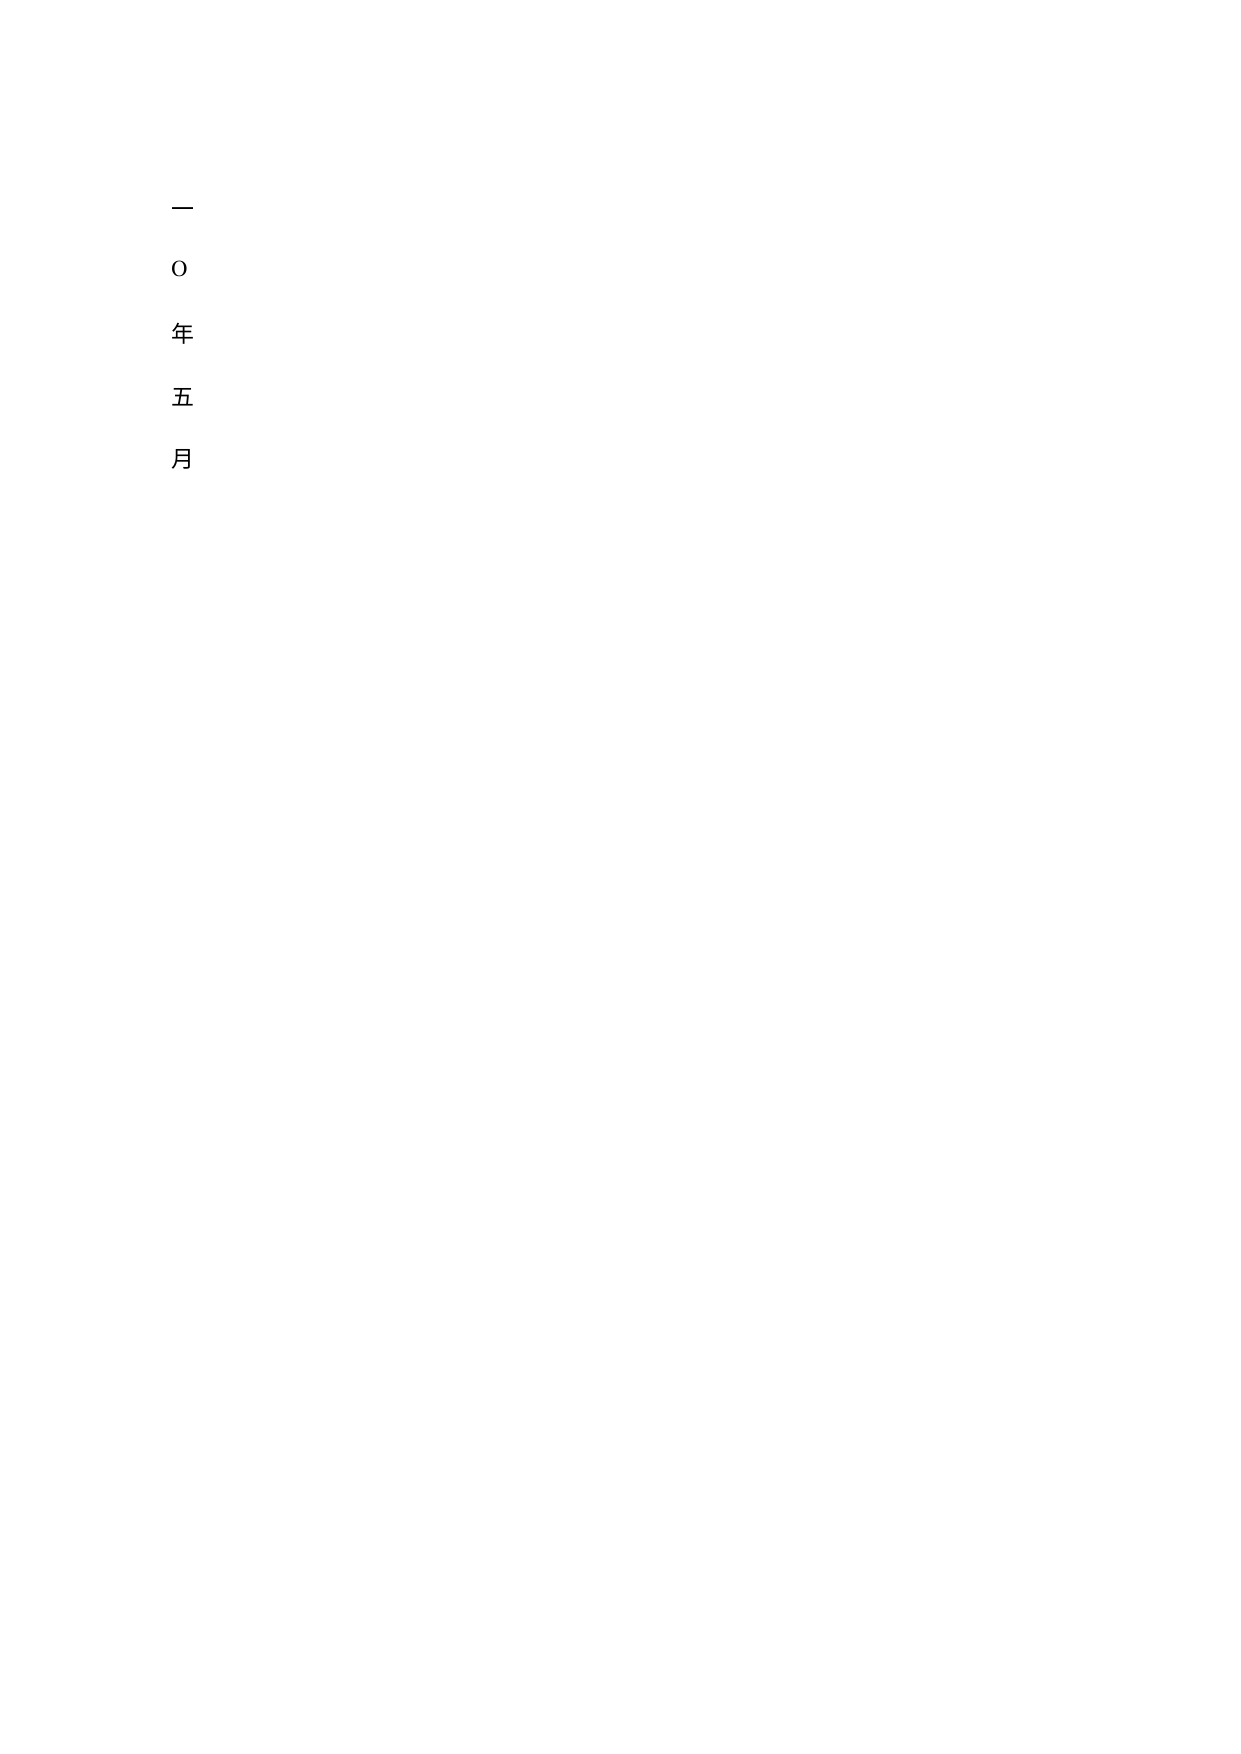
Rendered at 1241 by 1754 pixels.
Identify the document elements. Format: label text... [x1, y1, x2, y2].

table_cell 一年五月 [148, 166, 223, 479]
